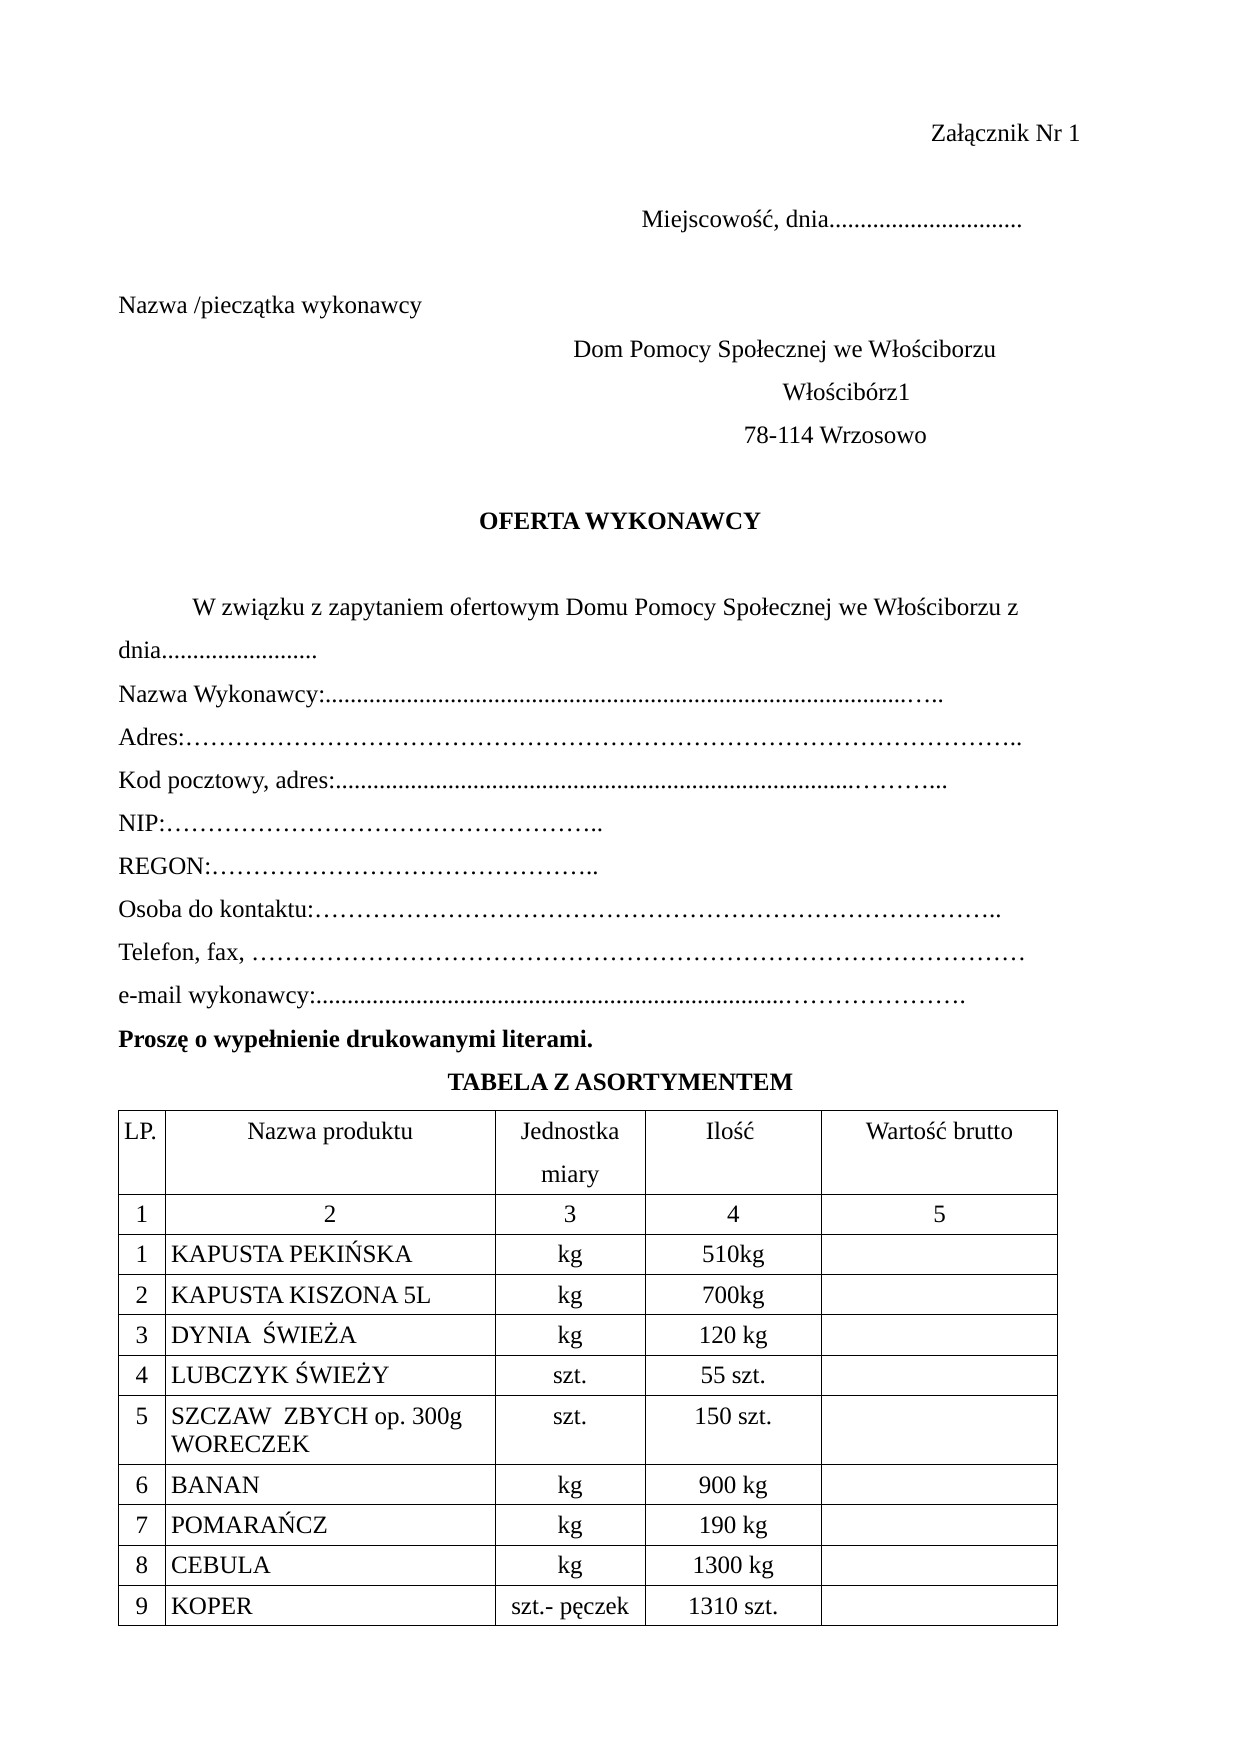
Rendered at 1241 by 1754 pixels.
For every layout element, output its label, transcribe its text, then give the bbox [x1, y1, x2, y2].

text Telefon, fax, ………………………………………………………………………………… [118, 937, 1122, 966]
table_cell 5 [119, 1396, 165, 1464]
table_cell 4 [119, 1356, 165, 1395]
text Miejscowość, dnia............................... [118, 204, 1122, 233]
text 78-114 Wrzosowo [118, 420, 1122, 449]
table_cell KAPUSTA KISZONA 5L [166, 1275, 495, 1314]
table_cell [822, 1315, 1057, 1355]
table_cell kg [496, 1235, 645, 1274]
table_cell 1 [119, 1195, 165, 1234]
table_cell [822, 1546, 1057, 1585]
text Włościbórz1 [118, 377, 1122, 406]
table_cell [822, 1505, 1057, 1545]
table_cell [822, 1396, 1057, 1464]
table_cell [822, 1235, 1057, 1274]
table_cell 3 [496, 1195, 645, 1234]
text OFERTA WYKONAWCY [118, 506, 1122, 535]
table_header Nazwa produktu [166, 1111, 495, 1193]
table_cell 9 [119, 1586, 165, 1625]
table_cell POMARAŃCZ [166, 1505, 495, 1545]
text TABELA Z ASORTYMENTEM [118, 1067, 1122, 1096]
table_cell 2 [119, 1275, 165, 1314]
table_cell 2 [166, 1195, 495, 1234]
table_cell [822, 1275, 1057, 1314]
text NIP:…………………………………………….. [118, 808, 1122, 837]
text Dom Pomocy Społecznej we Włościborzu [118, 334, 1122, 362]
table_header LP. [119, 1111, 165, 1193]
table_cell SZCZAW ZBYCH op. 300g WORECZEK [166, 1396, 495, 1464]
table_cell 700kg [646, 1275, 821, 1314]
table_cell kg [496, 1546, 645, 1585]
table_cell [822, 1356, 1057, 1395]
text Adres:……………………………………………………………………………………….. [118, 722, 1122, 751]
table_cell 8 [119, 1546, 165, 1585]
table_cell szt. [496, 1356, 645, 1395]
text Nazwa /pieczątka wykonawcy [118, 291, 1122, 319]
text W związku z zapytaniem ofertowym Domu Pomocy Społecznej we Włościborzu z dnia......................... [118, 592, 1122, 664]
table_cell kg [496, 1315, 645, 1355]
table_cell LUBCZYK ŚWIEŻY [166, 1356, 495, 1395]
table_cell 1310 szt. [646, 1586, 821, 1625]
table_cell 510kg [646, 1235, 821, 1274]
text Proszę o wypełnienie drukowanymi literami. [118, 1024, 1122, 1052]
table_cell 190 kg [646, 1505, 821, 1545]
table_cell 4 [646, 1195, 821, 1234]
table_cell kg [496, 1465, 645, 1504]
table_cell 150 szt. [646, 1396, 821, 1464]
table_cell CEBULA [166, 1546, 495, 1585]
table_cell 1 [119, 1235, 165, 1274]
table_header Jednostka miary [496, 1111, 645, 1193]
table_header Wartość brutto [822, 1111, 1057, 1193]
table_cell 3 [119, 1315, 165, 1355]
table_cell szt.- pęczek [496, 1586, 645, 1625]
table_cell [822, 1586, 1057, 1625]
table_cell [822, 1465, 1057, 1504]
table_cell 120 kg [646, 1315, 821, 1355]
table_header Ilość [646, 1111, 821, 1193]
table_cell DYNIA ŚWIEŻA [166, 1315, 495, 1355]
table_cell 55 szt. [646, 1356, 821, 1395]
table_cell kg [496, 1275, 645, 1314]
text Nazwa Wykonawcy:.............................................................................................….. [118, 679, 1122, 707]
table_cell KAPUSTA PEKIŃSKA [166, 1235, 495, 1274]
text Załącznik Nr 1 [118, 118, 1122, 147]
text Kod pocztowy, adres:...................................................................................………... [118, 765, 1122, 794]
text e-mail wykonawcy:...........................................................................…………………. [118, 981, 1122, 1009]
table_cell KOPER [166, 1586, 495, 1625]
table_cell 900 kg [646, 1465, 821, 1504]
text Osoba do kontaktu:……………………………………………………………………….. [118, 894, 1122, 923]
text REGON:……………………………………….. [118, 851, 1122, 880]
table_cell BANAN [166, 1465, 495, 1504]
table_cell 7 [119, 1505, 165, 1545]
table_cell kg [496, 1505, 645, 1545]
table_cell 1300 kg [646, 1546, 821, 1585]
table_cell szt. [496, 1396, 645, 1464]
table_cell 6 [119, 1465, 165, 1504]
table_cell 5 [822, 1195, 1057, 1234]
